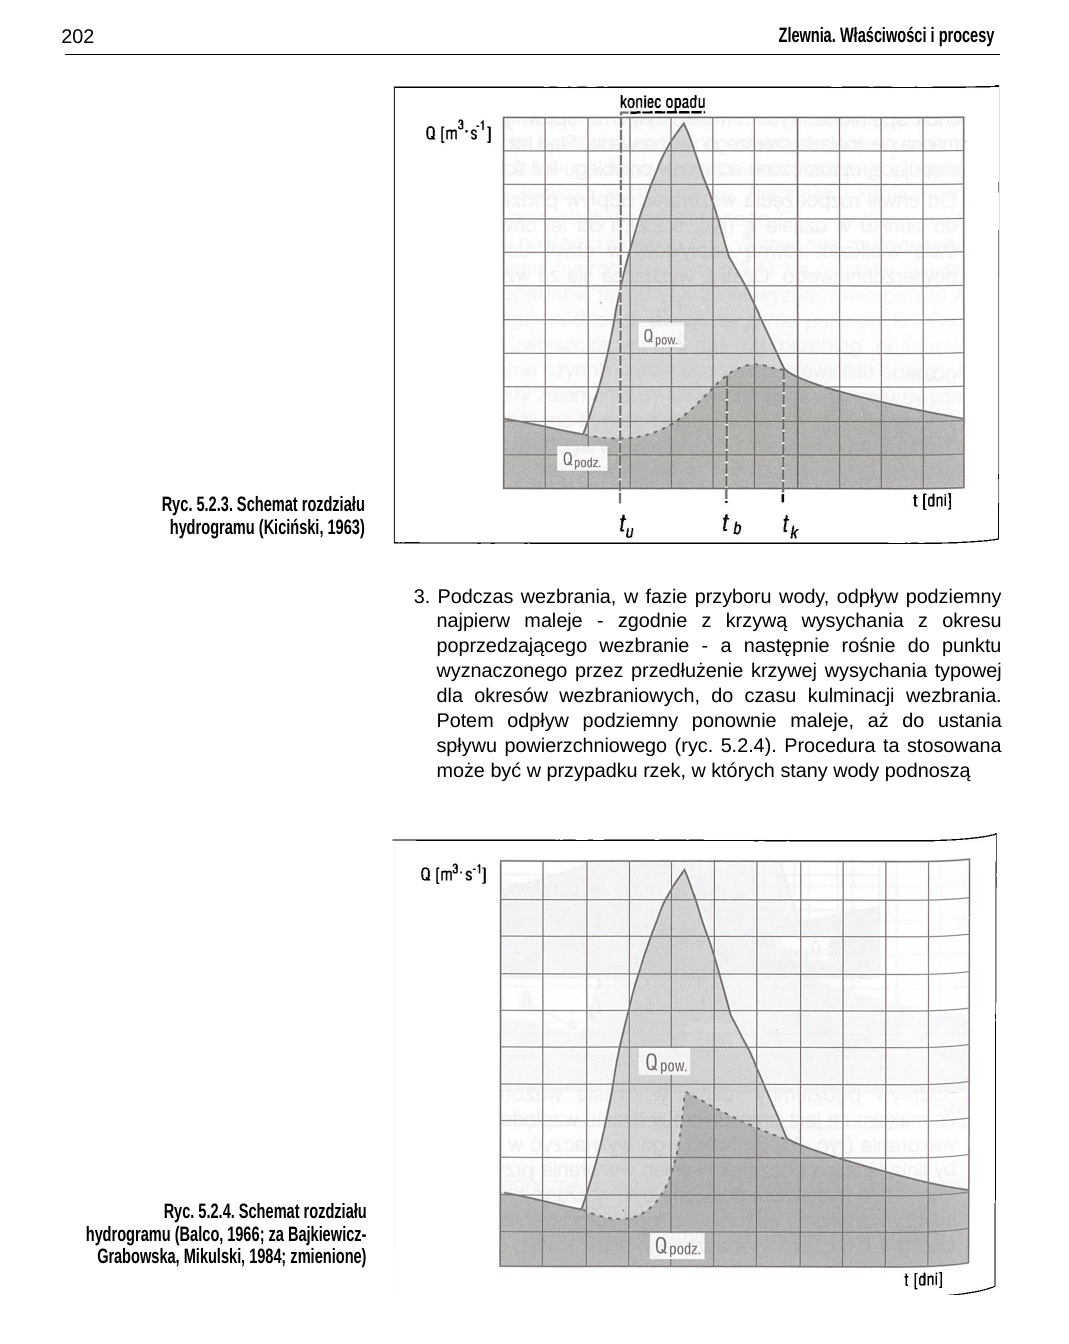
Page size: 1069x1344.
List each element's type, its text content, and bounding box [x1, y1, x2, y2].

text Ryc. 5.2.3. Schemat rozdziału hydrogramu (Kiciński, 1963) [144, 494, 365, 538]
text 3. Podczas wezbrania, w fazie przyboru wody, odpływ podziemny najpierw maleje - zgodnie z krzywą wysychania z okresu poprzedzającego wezbranie - a następnie rośnie do punktu wyznaczonego przez przedłużenie krzywej wysychania typowej dla okresów wezbraniowych, do czasu kulminacji wezbrania. Potem odpływ podziemny ponownie maleje, aż do ustania spływu powierzchniowego (ryc. 5.2.4). Procedura ta stosowana może być w przypadku rzek, w których stany wody podnoszą [413, 584, 1003, 781]
text Ryc. 5.2.4. Schemat rozdziału hydrogramu (Balco, 1966; za Bajkiewicz-Grabowska, Mikulski, 1984; zmienione) [79, 1200, 367, 1268]
text Zlewnia. Właściwości i procesy [778, 22, 1003, 46]
text 202 [61, 25, 101, 48]
